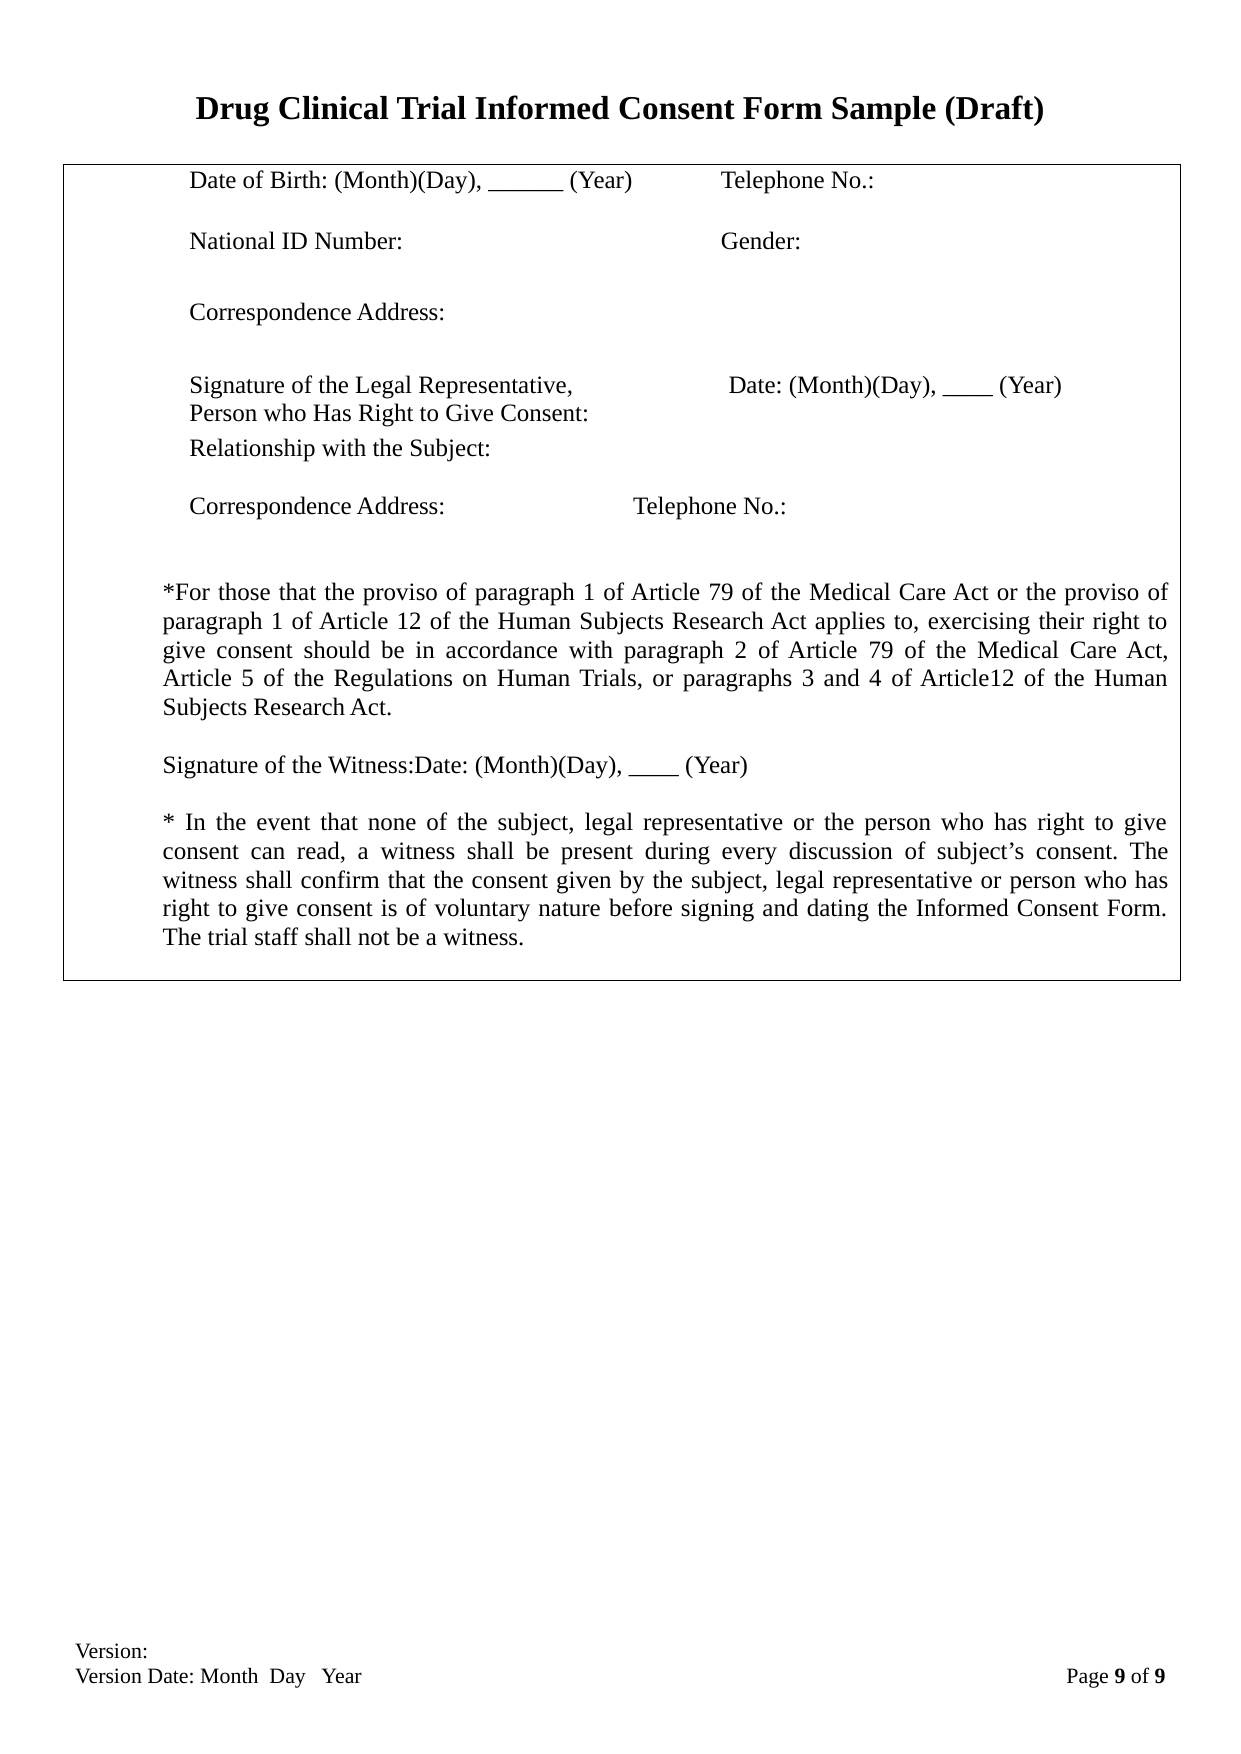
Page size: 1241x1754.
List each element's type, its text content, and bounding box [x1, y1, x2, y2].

table_cell Telephone No.: [709, 165, 1168, 226]
table_cell Signature of the Legal Representative, Person who Has Right to Give Consent: [178, 370, 622, 433]
table_cell Date: (Month)(Day), ____ (Year) [622, 370, 1168, 433]
table_cell [622, 433, 1168, 491]
table_cell [709, 297, 1168, 370]
table_cell Correspondence Address: [178, 297, 709, 370]
table_cell Relationship with the Subject: [178, 433, 622, 491]
table_cell Telephone No.: [622, 491, 1168, 548]
table_cell National ID Number: [178, 226, 709, 297]
table_cell Date of Birth: (Month)(Day), ______ (Year) [178, 165, 709, 226]
table_cell Gender: [709, 226, 1168, 297]
table_cell *For those that the proviso of paragraph 1 of Article 79 of the Medical Care Act or the proviso of paragraph 1 of Article 12 of the Human Subjects Research Act applies to, exercising their right to give consent should be in accordance with paragraph 2 of Article 79 of the Medical Care Act, Article 5 of the Regulations on Human Trials, or paragraphs 3 and 4 of Article12 of the Human Subjects Research Act. Signature of the Witness:Date: (Month)(Day), ____ (Year) * In the event that none of the subject, legal representative or the person who has right to give consent can read, a witness shall be present during every discussion of subject’s consent. The witness shall confirm that the consent given by the subject, legal representative or person who has right to give consent is of voluntary nature before signing and dating the Informed Consent Form. The trial staff shall not be a witness. [64, 165, 1180, 980]
table_cell Correspondence Address: [178, 491, 622, 548]
